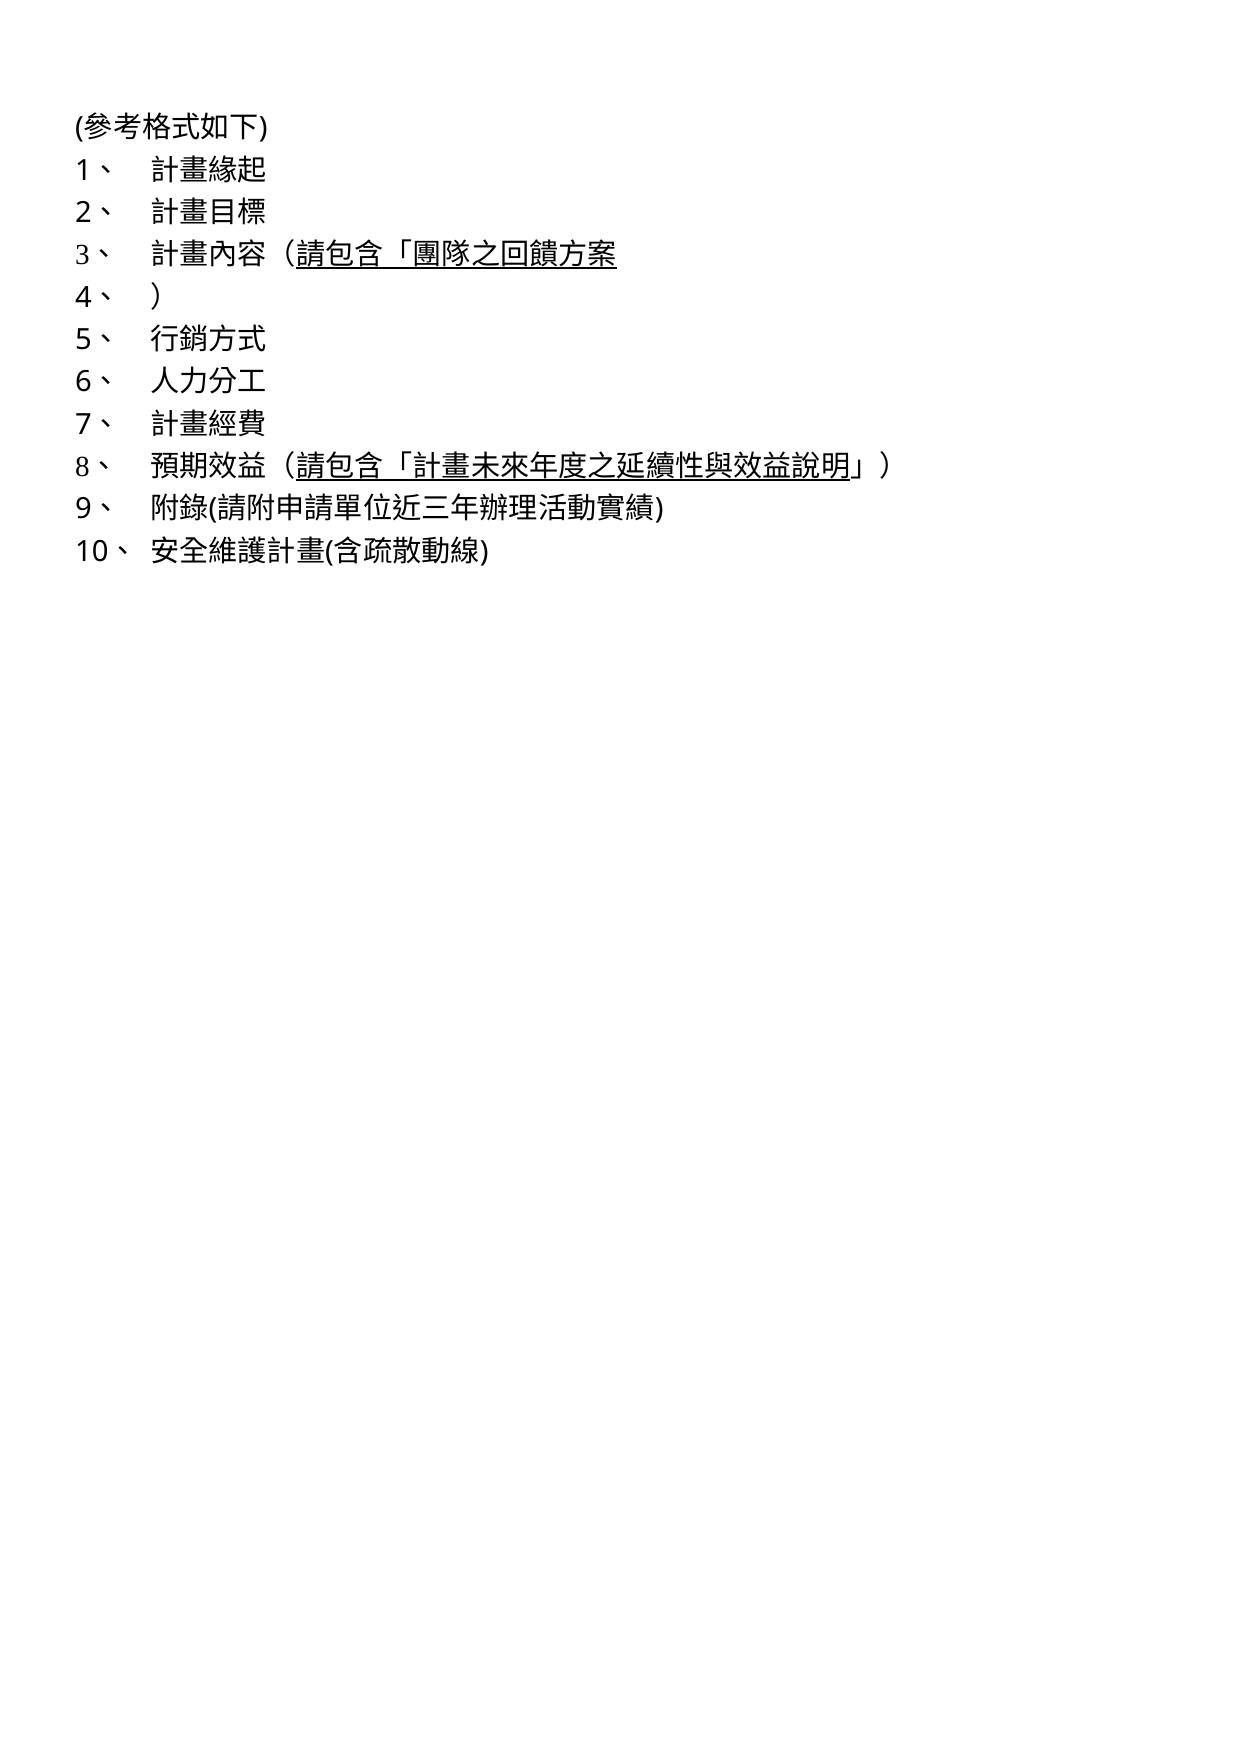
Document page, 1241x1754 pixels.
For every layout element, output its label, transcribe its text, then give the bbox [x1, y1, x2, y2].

text (參考格式如下) [75, 104, 1165, 146]
list 計畫目標 [75, 188, 1165, 231]
list 安全維護計畫(含疏散動線) [75, 527, 1165, 570]
list 計畫緣起 [75, 146, 1165, 188]
list 行銷方式 [75, 316, 1165, 358]
list 附錄(請附申請單位近三年辦理活動實績) [75, 485, 1165, 527]
list 預期效益（請包含「計畫未來年度之延續性與效益說明」） [75, 443, 1165, 485]
list 計畫經費 [75, 400, 1165, 443]
list ） [75, 273, 1165, 316]
list 人力分工 [75, 358, 1165, 400]
list 計畫內容（請包含「團隊之回饋方案 [75, 231, 1165, 273]
